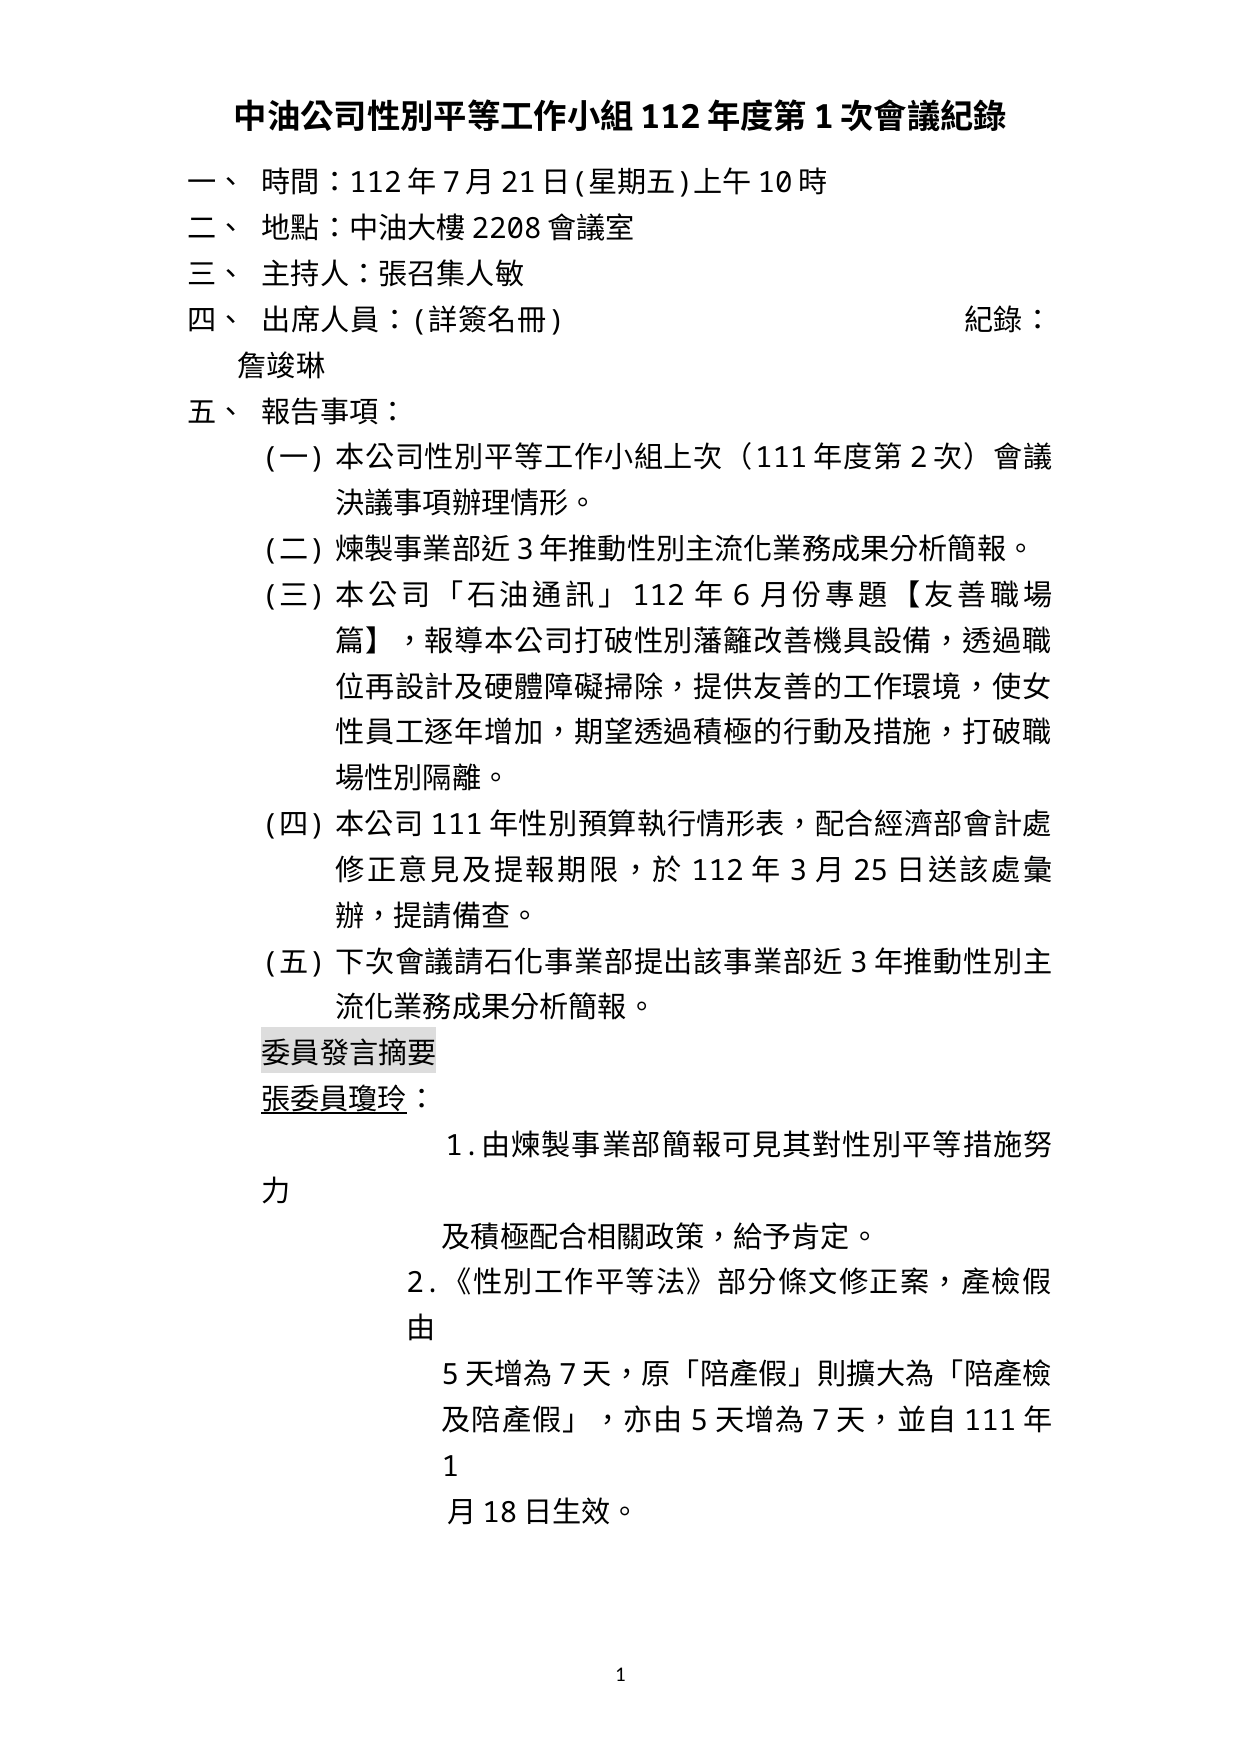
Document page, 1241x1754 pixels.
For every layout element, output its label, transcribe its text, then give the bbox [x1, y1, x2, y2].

list 月18日生效。 [429, 1485, 1053, 1531]
list 下次會議請石化事業部提出該事業部近3年推動性別主流化業務成果分析簡報。 [261, 935, 1053, 1027]
list 本公司性別平等工作小組上次（111年度第2次）會議決議事項辦理情形。 [261, 431, 1053, 523]
text 中油公司性別平等工作小組112年度第1次會議紀錄 [187, 92, 1053, 137]
list 1.由煉製事業部簡報可見其對性別平等措施努力 [261, 1119, 1053, 1210]
list 出席人員：(詳簽名冊) 紀錄：詹竣琳 [187, 294, 1053, 385]
list 5天增為7天，原「陪產假」則擴大為「陪產檢及陪產假」，亦由5天增為7天，並自111年1 [441, 1348, 1053, 1485]
list 地點：中油大樓2208會議室 [187, 202, 1053, 248]
list 主持人：張召集人敏 [187, 248, 1053, 294]
list 時間：112年7月21日(星期五)上午10時 [187, 156, 1053, 202]
list 2.《性別工作平等法》部分條文修正案，產檢假由 [406, 1256, 1053, 1348]
list 委員發言摘要 [261, 1027, 1053, 1073]
list 本公司111年性別預算執行情形表，配合經濟部會計處修正意見及提報期限，於112年3月25日送該處彙辦，提請備查。 [261, 798, 1053, 935]
list 本公司「石油通訊」112年6月份專題【友善職場篇】，報導本公司打破性別藩籬改善機具設備，透過職位再設計及硬體障礙掃除，提供友善的工作環境，使女性員工逐年增加，期望透過積極的行動及措施，打破職場性別隔離。 [261, 569, 1053, 798]
list 報告事項： [187, 385, 1053, 431]
list 煉製事業部近3年推動性別主流化業務成果分析簡報。 [261, 523, 1053, 569]
list 張委員瓊玲： [261, 1073, 1053, 1119]
list 及積極配合相關政策，給予肯定。 [441, 1210, 1053, 1256]
